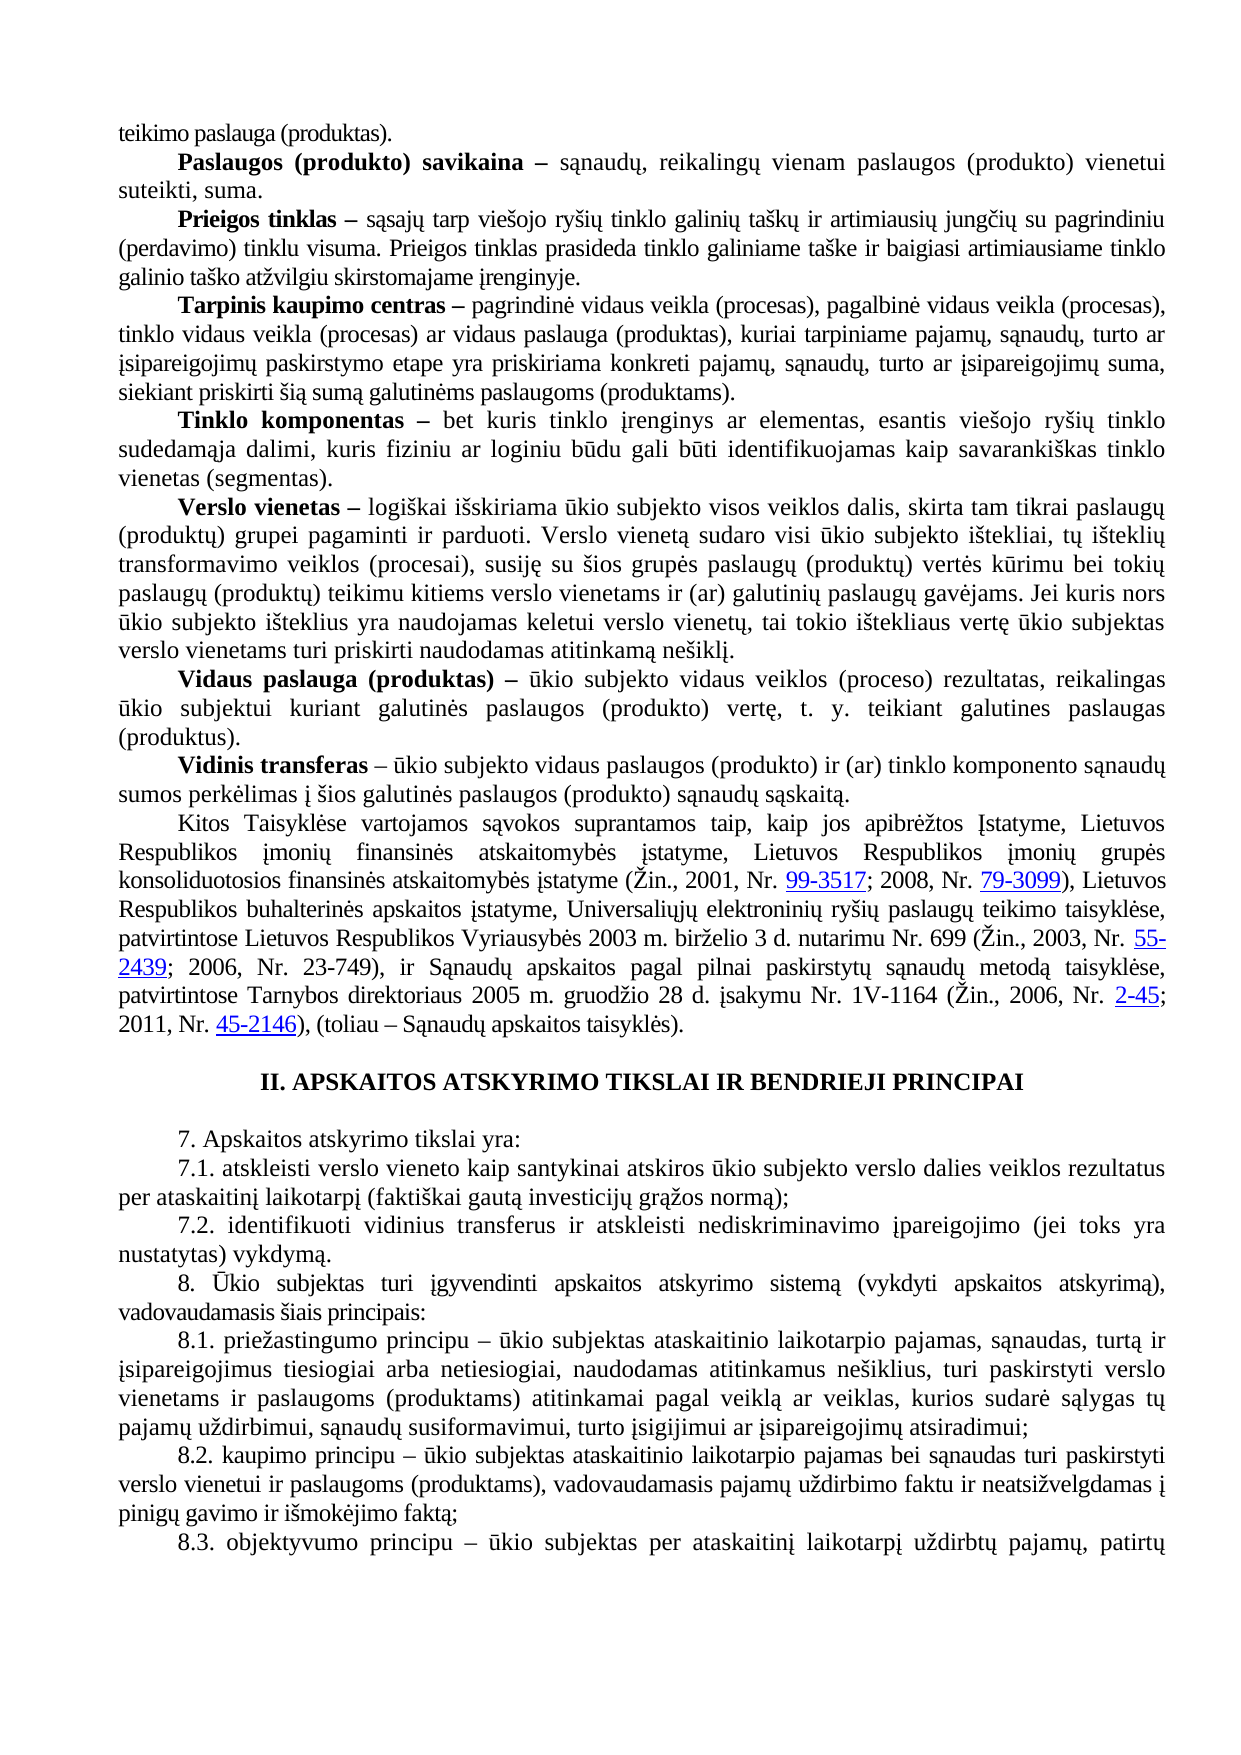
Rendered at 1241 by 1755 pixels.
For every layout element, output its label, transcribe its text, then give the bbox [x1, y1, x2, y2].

text Vidinis transferas – ūkio subjekto vidaus paslaugos (produkto) ir (ar) tinklo komponento sąnaudų sumos perkėlimas į šios galutinės paslaugos (produkto) sąnaudų sąskaitą. [118, 751, 1166, 808]
text Tarpinis kaupimo centras – pagrindinė vidaus veikla (procesas), pagalbinė vidaus veikla (procesas), tinklo vidaus veikla (procesas) ar vidaus paslauga (produktas), kuriai tarpiniame pajamų, sąnaudų, turto ar įsipareigojimų paskirstymo etape yra priskiriama konkreti pajamų, sąnaudų, turto ar įsipareigojimų suma, siekiant priskirti šią sumą galutinėms paslaugoms (produktams). [118, 291, 1166, 406]
text Prieigos tinklas – sąsajų tarp viešojo ryšių tinklo galinių taškų ir artimiausių jungčių su pagrindiniu (perdavimo) tinklu visuma. Prieigos tinklas prasideda tinklo galiniame taške ir baigiasi artimiausiame tinklo galinio taško atžvilgiu skirstomajame įrenginyje. [118, 204, 1166, 291]
text 8. Ūkio subjektas turi įgyvendinti apskaitos atskyrimo sistemą (vykdyti apskaitos atskyrimą), vadovaudamasis šiais principais: [118, 1268, 1166, 1326]
text 7.2. identifikuoti vidinius transferus ir atskleisti nediskriminavimo įpareigojimo (jei toks yra nustatytas) vykdymą. [118, 1211, 1166, 1268]
text 8.3. objektyvumo principu – ūkio subjektas per ataskaitinį laikotarpį uždirbtų pajamų, patirtų [118, 1527, 1166, 1556]
text Kitos Taisyklėse vartojamos sąvokos suprantamos taip, kaip jos apibrėžtos Įstatyme, Lietuvos Respublikos įmonių finansinės atskaitomybės įstatyme, Lietuvos Respublikos įmonių grupės konsoliduotosios finansinės atskaitomybės įstatyme (Žin., 2001, Nr. 99-3517; 2008, Nr. 79-3099), Lietuvos Respublikos buhalterinės apskaitos įstatyme, Universaliųjų elektroninių ryšių paslaugų teikimo taisyklėse, patvirtintose Lietuvos Respublikos Vyriausybės 2003 m. birželio 3 d. nutarimu Nr. 699 (Žin., 2003, Nr. 55-2439; 2006, Nr. 23-749), ir Sąnaudų apskaitos pagal pilnai paskirstytų sąnaudų metodą taisyklėse, patvirtintose Tarnybos direktoriaus 2005 m. gruodžio 28 d. įsakymu Nr. 1V-1164 (Žin., 2006, Nr. 2-45; 2011, Nr. 45-2146), (toliau – Sąnaudų apskaitos taisyklės). [118, 808, 1166, 1038]
text teikimo paslauga (produktas). [118, 118, 1166, 147]
text 7. Apskaitos atskyrimo tikslai yra: [118, 1124, 1166, 1153]
text Tinklo komponentas – bet kuris tinklo įrenginys ar elementas, esantis viešojo ryšių tinklo sudedamąja dalimi, kuris fiziniu ar loginiu būdu gali būti identifikuojamas kaip savarankiškas tinklo vienetas (segmentas). [118, 406, 1166, 492]
text 8.2. kaupimo principu – ūkio subjektas ataskaitinio laikotarpio pajamas bei sąnaudas turi paskirstyti verslo vienetui ir paslaugoms (produktams), vadovaudamasis pajamų uždirbimo faktu ir neatsižvelgdamas į pinigų gavimo ir išmokėjimo faktą; [118, 1441, 1166, 1527]
text 8.1. priežastingumo principu – ūkio subjektas ataskaitinio laikotarpio pajamas, sąnaudas, turtą ir įsipareigojimus tiesiogiai arba netiesiogiai, naudodamas atitinkamus nešiklius, turi paskirstyti verslo vienetams ir paslaugoms (produktams) atitinkamai pagal veiklą ar veiklas, kurios sudarė sąlygas tų pajamų uždirbimui, sąnaudų susiformavimui, turto įsigijimui ar įsipareigojimų atsiradimui; [118, 1326, 1166, 1441]
text Paslaugos (produkto) savikaina – sąnaudų, reikalingų vienam paslaugos (produkto) vienetui suteikti, suma. [118, 147, 1166, 204]
text Verslo vienetas – logiškai išskiriama ūkio subjekto visos veiklos dalis, skirta tam tikrai paslaugų (produktų) grupei pagaminti ir parduoti. Verslo vienetą sudaro visi ūkio subjekto ištekliai, tų išteklių transformavimo veiklos (procesai), susiję su šios grupės paslaugų (produktų) vertės kūrimu bei tokių paslaugų (produktų) teikimu kitiems verslo vienetams ir (ar) galutinių paslaugų gavėjams. Jei kuris nors ūkio subjekto išteklius yra naudojamas keletui verslo vienetų, tai tokio ištekliaus vertę ūkio subjektas verslo vienetams turi priskirti naudodamas atitinkamą nešiklį. [118, 492, 1166, 664]
text Vidaus paslauga (produktas) – ūkio subjekto vidaus veiklos (proceso) rezultatas, reikalingas ūkio subjektui kuriant galutinės paslaugos (produkto) vertę, t. y. teikiant galutines paslaugas (produktus). [118, 664, 1166, 751]
text II. Apskaitos atskyrimo tikslai ir bendrieji principai [118, 1067, 1166, 1096]
text 7.1. atskleisti verslo vieneto kaip santykinai atskiros ūkio subjekto verslo dalies veiklos rezultatus per ataskaitinį laikotarpį (faktiškai gautą investicijų grąžos normą); [118, 1153, 1166, 1211]
